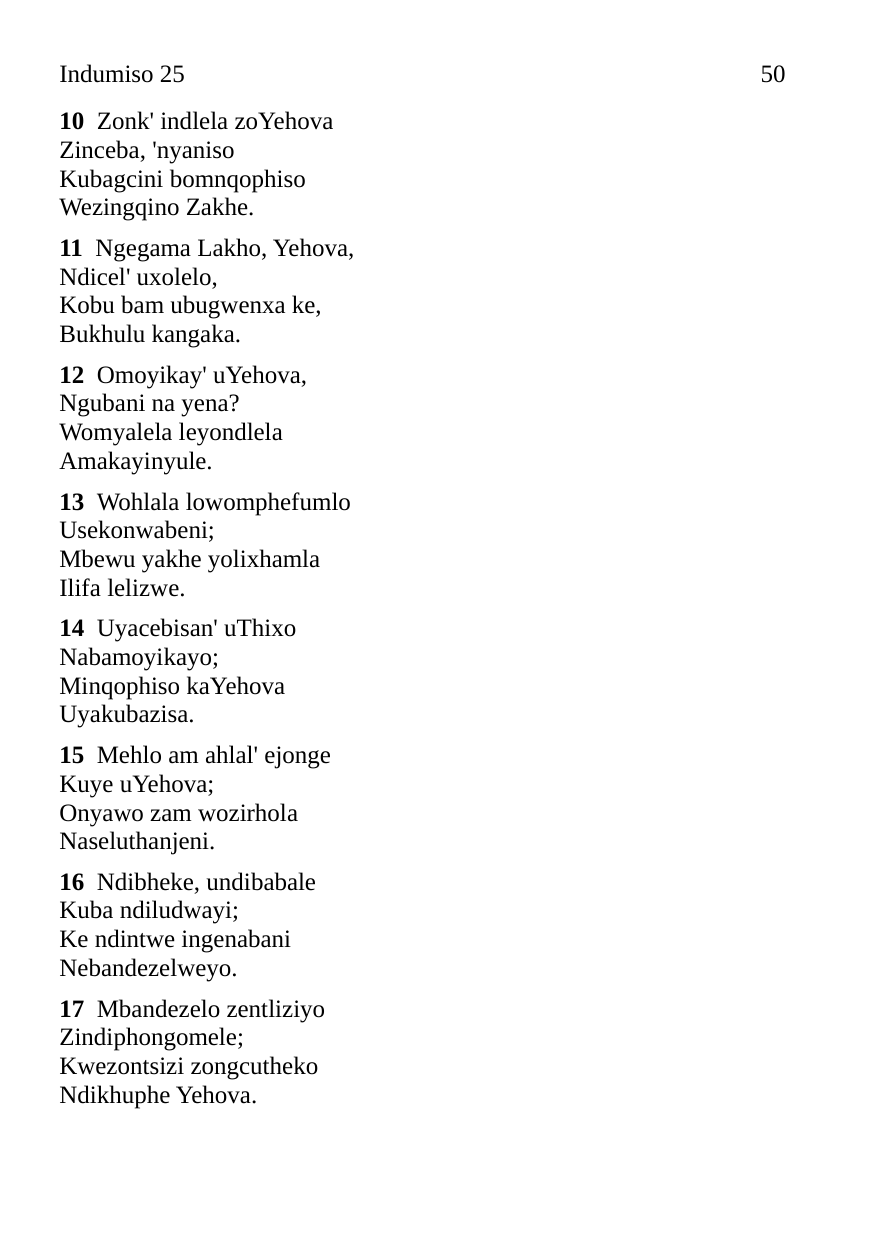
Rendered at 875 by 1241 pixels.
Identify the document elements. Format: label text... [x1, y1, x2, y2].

text 14 Uyacebisan' uThixo [59, 613, 786, 642]
text Usekonwabeni; [59, 515, 786, 544]
text 10 Zonk' indlela zoYehova [59, 106, 786, 135]
text Ngubani na yena? [59, 388, 786, 417]
text Bukhulu kangaka. [59, 319, 786, 348]
text Kubagcini bomnqophiso [59, 164, 786, 192]
text 11 Ngegama Lakho, Yehova, [59, 233, 786, 262]
text 15 Mehlo am ahlal' ejonge [59, 740, 786, 769]
text 17 Mbandezelo zentliziyo [59, 994, 786, 1022]
text Zindiphongomele; [59, 1022, 786, 1051]
text Minqophiso kaYehova [59, 671, 786, 699]
text Zinceba, 'nyaniso [59, 135, 786, 164]
text Wezingqino Zakhe. [59, 192, 786, 221]
text Mbewu yakhe yolixhamla [59, 544, 786, 573]
text Ndicel' uxolelo, [59, 262, 786, 291]
text Ndikhuphe Yehova. [59, 1080, 786, 1109]
text Ilifa lelizwe. [59, 573, 786, 602]
text Kuye uYehova; [59, 769, 786, 798]
text Nebandezelweyo. [59, 953, 786, 982]
text Kuba ndiludwayi; [59, 896, 786, 924]
text Nabamoyikayo; [59, 642, 786, 671]
text 12 Omoyikay' uYehova, [59, 360, 786, 388]
text Amakayinyule. [59, 446, 786, 475]
text Kwezontsizi zongcutheko [59, 1051, 786, 1080]
text Kobu bam ubugwenxa ke, [59, 291, 786, 319]
text Onyawo zam wozirhola [59, 798, 786, 826]
text Uyakubazisa. [59, 699, 786, 728]
text Womyalela leyondlela [59, 417, 786, 446]
text 13 Wohlala lowomphefumlo [59, 487, 786, 515]
text Ke ndintwe ingenabani [59, 924, 786, 953]
text Naseluthanjeni. [59, 826, 786, 855]
text 16 Ndibheke, undibabale [59, 867, 786, 896]
